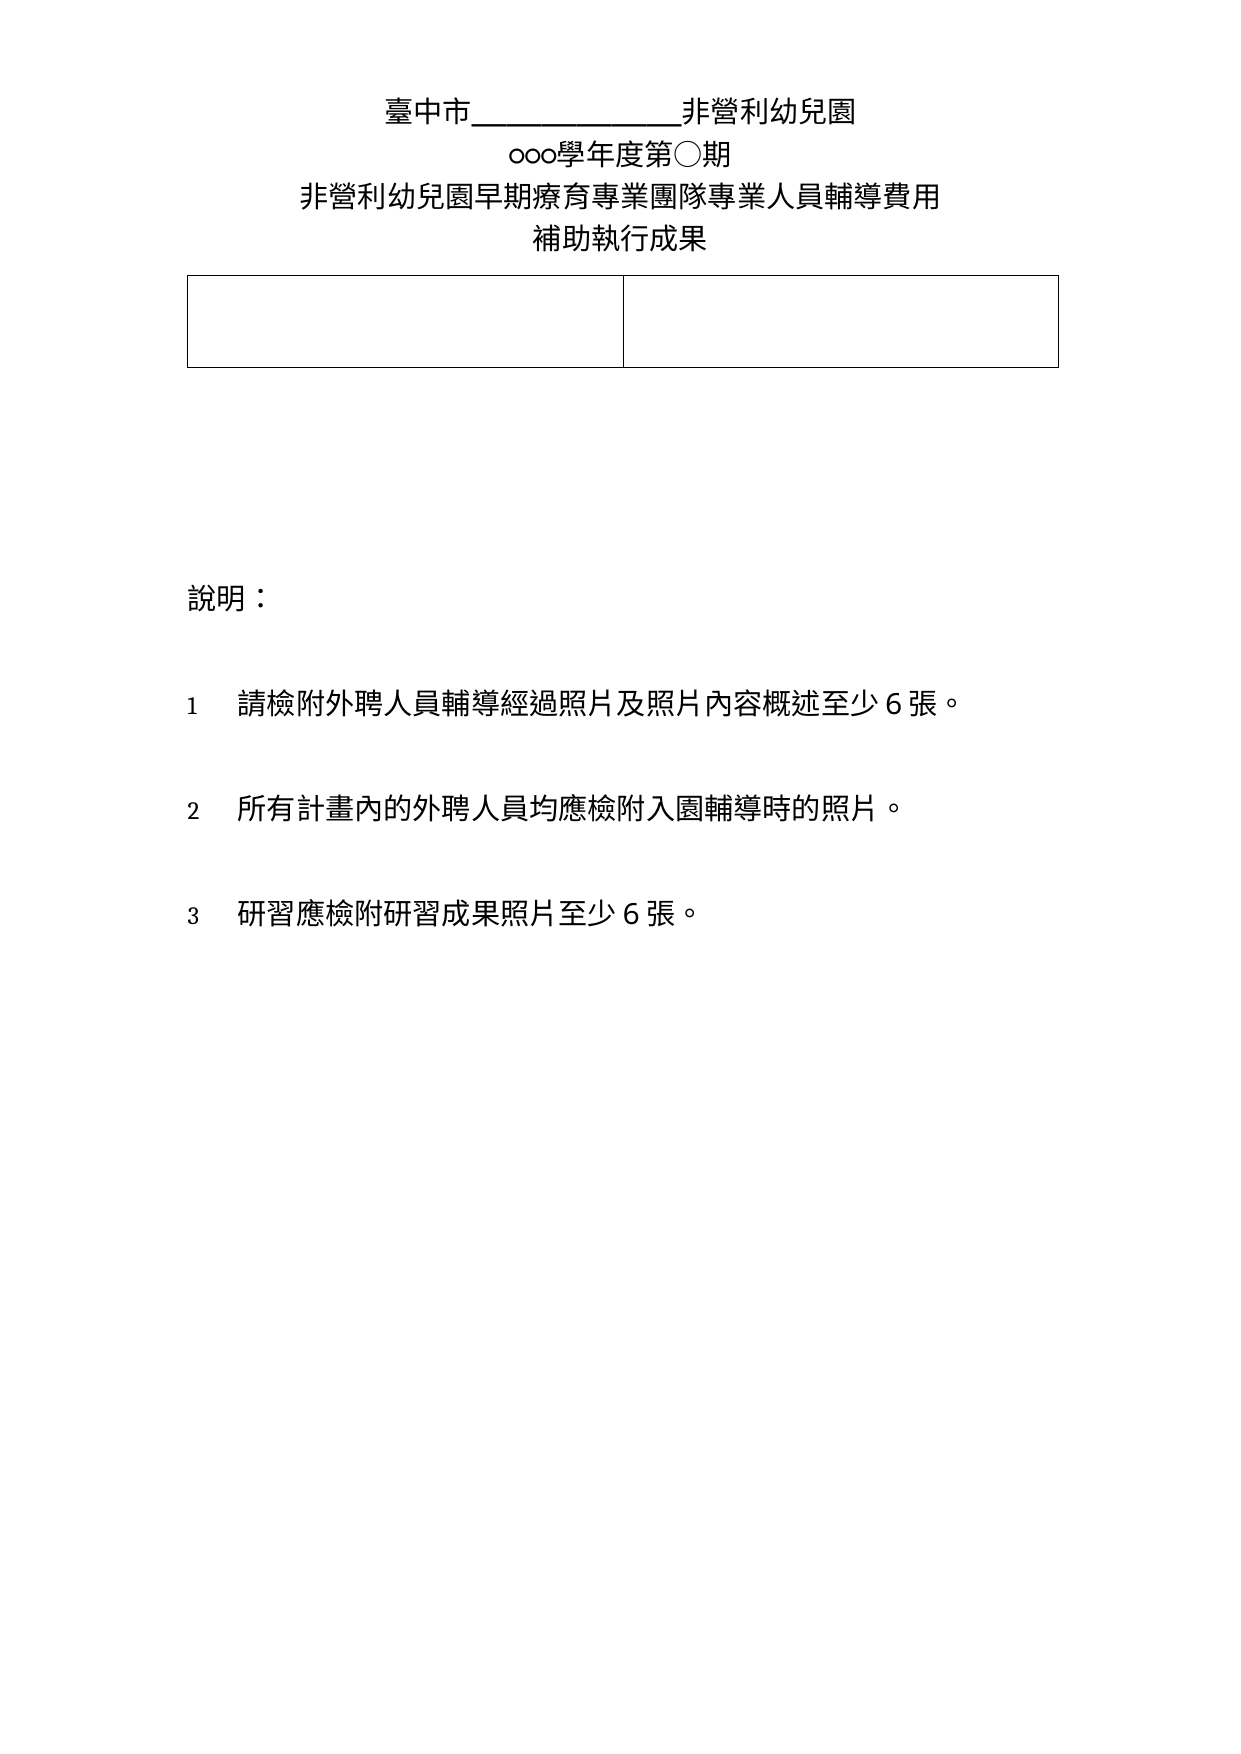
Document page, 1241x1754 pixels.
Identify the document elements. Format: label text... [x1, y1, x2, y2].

text 說明： [187, 555, 1053, 618]
table_cell [624, 276, 1058, 367]
table_cell [188, 276, 623, 367]
list 研習應檢附研習成果照片至少6張。 [187, 870, 1053, 932]
list 請檢附外聘人員輔導經過照片及照片內容概述至少6張。 [187, 660, 1053, 723]
list 所有計畫內的外聘人員均應檢附入園輔導時的照片。 [187, 765, 1053, 828]
